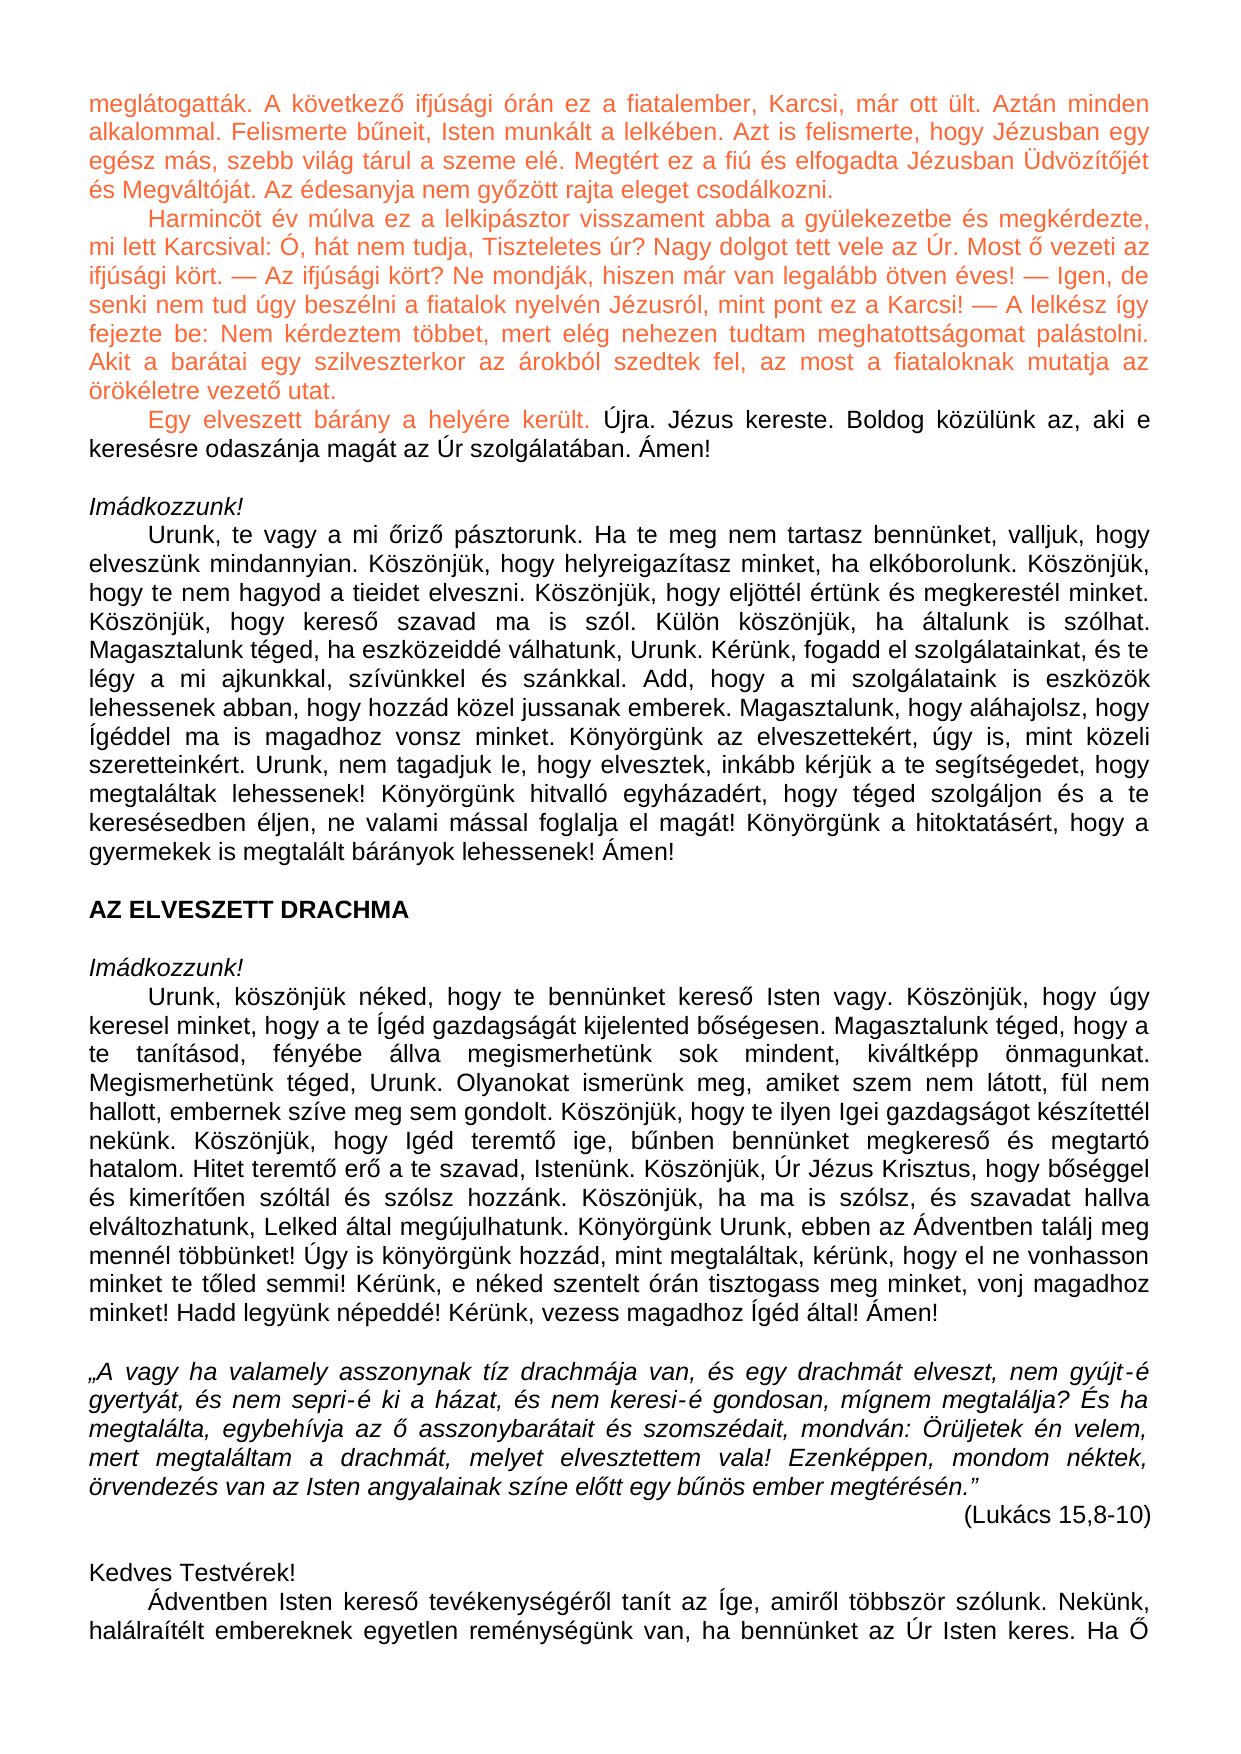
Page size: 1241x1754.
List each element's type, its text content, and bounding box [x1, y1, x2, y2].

text Ádventben Isten kereső tevékenységéről tanít az Íge, amiről többször szólunk. Nekünk, halálraítélt embereknek egyetlen reménységünk van, ha bennünket az Úr Isten keres. Ha Ő [88, 1587, 1152, 1645]
text „A vagy ha valamely asszonynak tíz drachmája van, és egy drachmát elveszt, nem gyújt‑é gyertyát, és nem sepri‑é ki a házat, és nem keresi‑é gondosan, mígnem megtalálja? És ha megtalálta, egybehívja az ő asszonybarátait és szomszédait, mondván: Örüljetek én velem, mert megtaláltam a drachmát, melyet elvesztettem vala! Ezenképpen, mondom néktek, örvendezés van az Isten angyalainak színe előtt egy bűnös ember megtérésén.” [88, 1356, 1152, 1500]
text Imádkozzunk! [88, 492, 1152, 521]
text (Lukács 15,8-10) [88, 1500, 1152, 1529]
text Egy elveszett bárány a helyére került. Újra. Jézus kereste. Boldog közülünk az, aki e keresésre odaszánja magát az Úr szolgálatában. Ámen! [88, 405, 1152, 462]
text Kedves Testvérek! [88, 1558, 1152, 1587]
text Urunk, köszönjük néked, hogy te bennünket kereső Isten vagy. Köszönjük, hogy úgy keresel minket, hogy a te Ígéd gazdagságát kijelented bőségesen. Magasztalunk téged, hogy a te tanításod, fényébe állva megismerhetünk sok mindent, kiváltképp önmagunkat. Megismerhetünk téged, Urunk. Olyanokat ismerünk meg, amiket szem nem látott, fül nem hallott, embernek szíve meg sem gondolt. Köszönjük, hogy te ilyen Igei gazdagságot készítettél nekünk. Köszönjük, hogy Igéd teremtő ige, bűnben bennünket megkereső és megtartó hatalom. Hitet teremtő erő a te szavad, Istenünk. Köszönjük, Úr Jézus Krisztus, hogy bőséggel és kimerítően szóltál és szólsz hozzánk. Köszönjük, ha ma is szólsz, és szavadat hallva elváltozhatunk, Lelked által megújulhatunk. Könyörgünk Urunk, ebben az Ádventben találj meg mennél többünket! Úgy is könyörgünk hozzád, mint megtaláltak, kérünk, hogy el ne vonhasson minket te tőled semmi! Kérünk, e néked szentelt órán tisztogass meg minket, vonj magadhoz minket! Hadd legyünk népeddé! Kérünk, vezess magadhoz Ígéd által! Ámen! [88, 982, 1152, 1327]
text Harmincöt év múlva ez a lelkipásztor visszament abba a gyülekezetbe és megkérdezte, mi lett Karcsival: Ó, hát nem tudja, Tiszteletes úr? Nagy dolgot tett vele az Úr. Most ő vezeti az ifjúsági kört. — Az ifjúsági kört? Ne mondják, hiszen már van legalább ötven éves! — Igen, de senki nem tud úgy beszélni a fiatalok nyelvén Jézusról, mint pont ez a Karcsi! — A lelkész így fejezte be: Nem kérdeztem többet, mert elég nehezen tudtam meghatottságomat palástolni. Akit a barátai egy szilveszterkor az árokból szedtek fel, az most a fiataloknak mutatja az örökéletre vezető utat. [88, 203, 1152, 405]
text Urunk, te vagy a mi őriző pásztorunk. Ha te meg nem tartasz bennünket, valljuk, hogy elveszünk mindannyian. Köszönjük, hogy helyreigazítasz minket, ha elkóborolunk. Köszönjük, hogy te nem hagyod a tieidet elveszni. Köszönjük, hogy eljöttél értünk és megkerestél minket. Köszönjük, hogy kereső szavad ma is szól. Külön köszönjük, ha általunk is szólhat. Magasztalunk téged, ha eszközeiddé válhatunk, Urunk. Kérünk, fogadd el szolgálatainkat, és te légy a mi ajkunkkal, szívünkkel és szánkkal. Add, hogy a mi szolgálataink is eszközök lehessenek abban, hogy hozzád közel jussanak emberek. Magasztalunk, hogy aláhajolsz, hogy Ígéddel ma is magadhoz vonsz minket. Könyörgünk az elveszettekért, úgy is, mint közeli szeretteinkért. Urunk, nem tagadjuk le, hogy elvesztek, inkább kérjük a te segítségedet, hogy megtaláltak lehessenek! Könyörgünk hitvalló egyházadért, hogy téged szolgáljon és a te keresésedben éljen, ne valami mással foglalja el magát! Könyörgünk a hitoktatásért, hogy a gyermekek is megtalált bárányok lehessenek! Ámen! [88, 521, 1152, 866]
text Imádkozzunk! [88, 953, 1152, 982]
text meglátogatták. A következő ifjúsági órán ez a fiatalember, Karcsi, már ott ült. Aztán minden alkalommal. Felismerte bűneit, Isten munkált a lelkében. Azt is felismerte, hogy Jézusban egy egész más, szebb világ tárul a szeme elé. Megtért ez a fiú és elfogadta Jézusban Üdvözítőjét és Megváltóját. Az édesanyja nem győzött rajta eleget csodálkozni. [88, 88, 1152, 203]
text AZ ELVESZETT DRACHMA [88, 895, 1152, 924]
